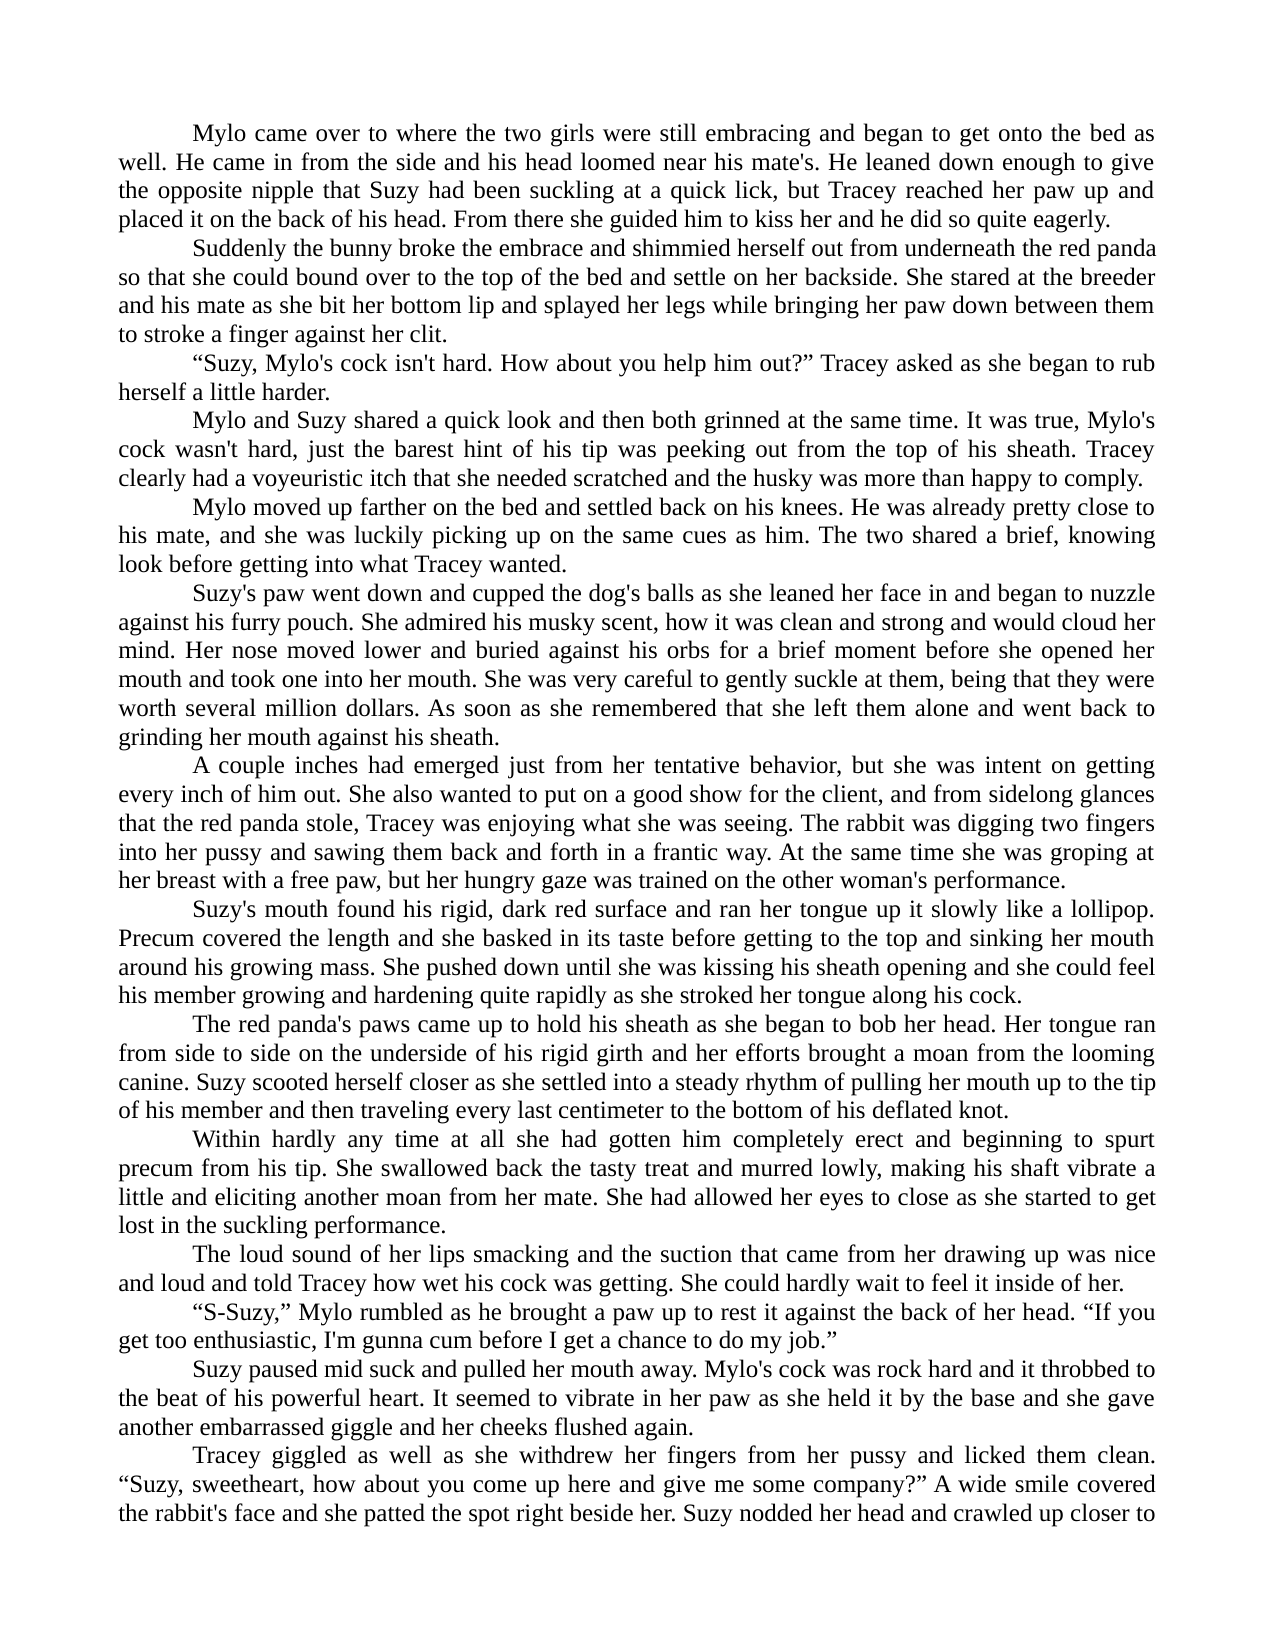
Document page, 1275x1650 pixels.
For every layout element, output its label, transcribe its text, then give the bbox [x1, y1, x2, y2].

text Within hardly any time at all she had gotten him completely erect and beginning to spurt precum from his tip. She swallowed back the tasty treat and murred lowly, making his shaft vibrate a little and eliciting another moan from her mate. She had allowed her eyes to close as she started to get lost in the suckling performance. [118, 1124, 1157, 1239]
text Suddenly the bunny broke the embrace and shimmied herself out from underneath the red panda so that she could bound over to the top of the bed and settle on her backside. She stared at the breeder and his mate as she bit her bottom lip and splayed her legs while bringing her paw down between them to stroke a finger against her clit. [118, 233, 1157, 348]
text Mylo moved up farther on the bed and settled back on his knees. He was already pretty close to his mate, and she was luckily picking up on the same cues as him. The two shared a brief, knowing look before getting into what Tracey wanted. [118, 492, 1157, 578]
text Suzy paused mid suck and pulled her mouth away. Mylo's cock was rock hard and it throbbed to the beat of his powerful heart. It seemed to vibrate in her paw as she held it by the base and she gave another embarrassed giggle and her cheeks flushed again. [118, 1354, 1157, 1441]
text Mylo and Suzy shared a quick look and then both grinned at the same time. It was true, Mylo's cock wasn't hard, just the barest hint of his tip was peeking out from the top of his sheath. Tracey clearly had a voyeuristic itch that she needed scratched and the husky was more than happy to comply. [118, 406, 1157, 492]
text Tracey giggled as well as she withdrew her fingers from her pussy and licked them clean. “Suzy, sweetheart, how about you come up here and give me some company?” A wide smile covered the rabbit's face and she patted the spot right beside her. Suzy nodded her head and crawled up closer to [118, 1441, 1157, 1527]
text A couple inches had emerged just from her tentative behavior, but she was intent on getting every inch of him out. She also wanted to put on a good show for the client, and from sidelong glances that the red panda stole, Tracey was enjoying what she was seeing. The rabbit was digging two fingers into her pussy and sawing them back and forth in a frantic way. At the same time she was groping at her breast with a free paw, but her hungry gaze was trained on the other woman's performance. [118, 751, 1157, 894]
text The red panda's paws came up to hold his sheath as she began to bob her head. Her tongue ran from side to side on the underside of his rigid girth and her efforts brought a moan from the looming canine. Suzy scooted herself closer as she settled into a steady rhythm of pulling her mouth up to the tip of his member and then traveling every last centimeter to the bottom of his deflated knot. [118, 1009, 1157, 1124]
text “S-Suzy,” Mylo rumbled as he brought a paw up to rest it against the back of her head. “If you get too enthusiastic, I'm gunna cum before I get a chance to do my job.” [118, 1297, 1157, 1354]
text Suzy's mouth found his rigid, dark red surface and ran her tongue up it slowly like a lollipop. Precum covered the length and she basked in its taste before getting to the top and sinking her mouth around his growing mass. She pushed down until she was kissing his sheath opening and she could feel his member growing and hardening quite rapidly as she stroked her tongue along his cock. [118, 894, 1157, 1009]
text Suzy's paw went down and cupped the dog's balls as she leaned her face in and began to nuzzle against his furry pouch. She admired his musky scent, how it was clean and strong and would cloud her mind. Her nose moved lower and buried against his orbs for a brief moment before she opened her mouth and took one into her mouth. She was very careful to gently suckle at them, being that they were worth several million dollars. As soon as she remembered that she left them alone and went back to grinding her mouth against his sheath. [118, 578, 1157, 751]
text “Suzy, Mylo's cock isn't hard. How about you help him out?” Tracey asked as she began to rub herself a little harder. [118, 348, 1157, 406]
text The loud sound of her lips smacking and the suction that came from her drawing up was nice and loud and told Tracey how wet his cock was getting. She could hardly wait to feel it inside of her. [118, 1239, 1157, 1297]
text Mylo came over to where the two girls were still embracing and began to get onto the bed as well. He came in from the side and his head loomed near his mate's. He leaned down enough to give the opposite nipple that Suzy had been suckling at a quick lick, but Tracey reached her paw up and placed it on the back of his head. From there she guided him to kiss her and he did so quite eagerly. [118, 118, 1157, 233]
